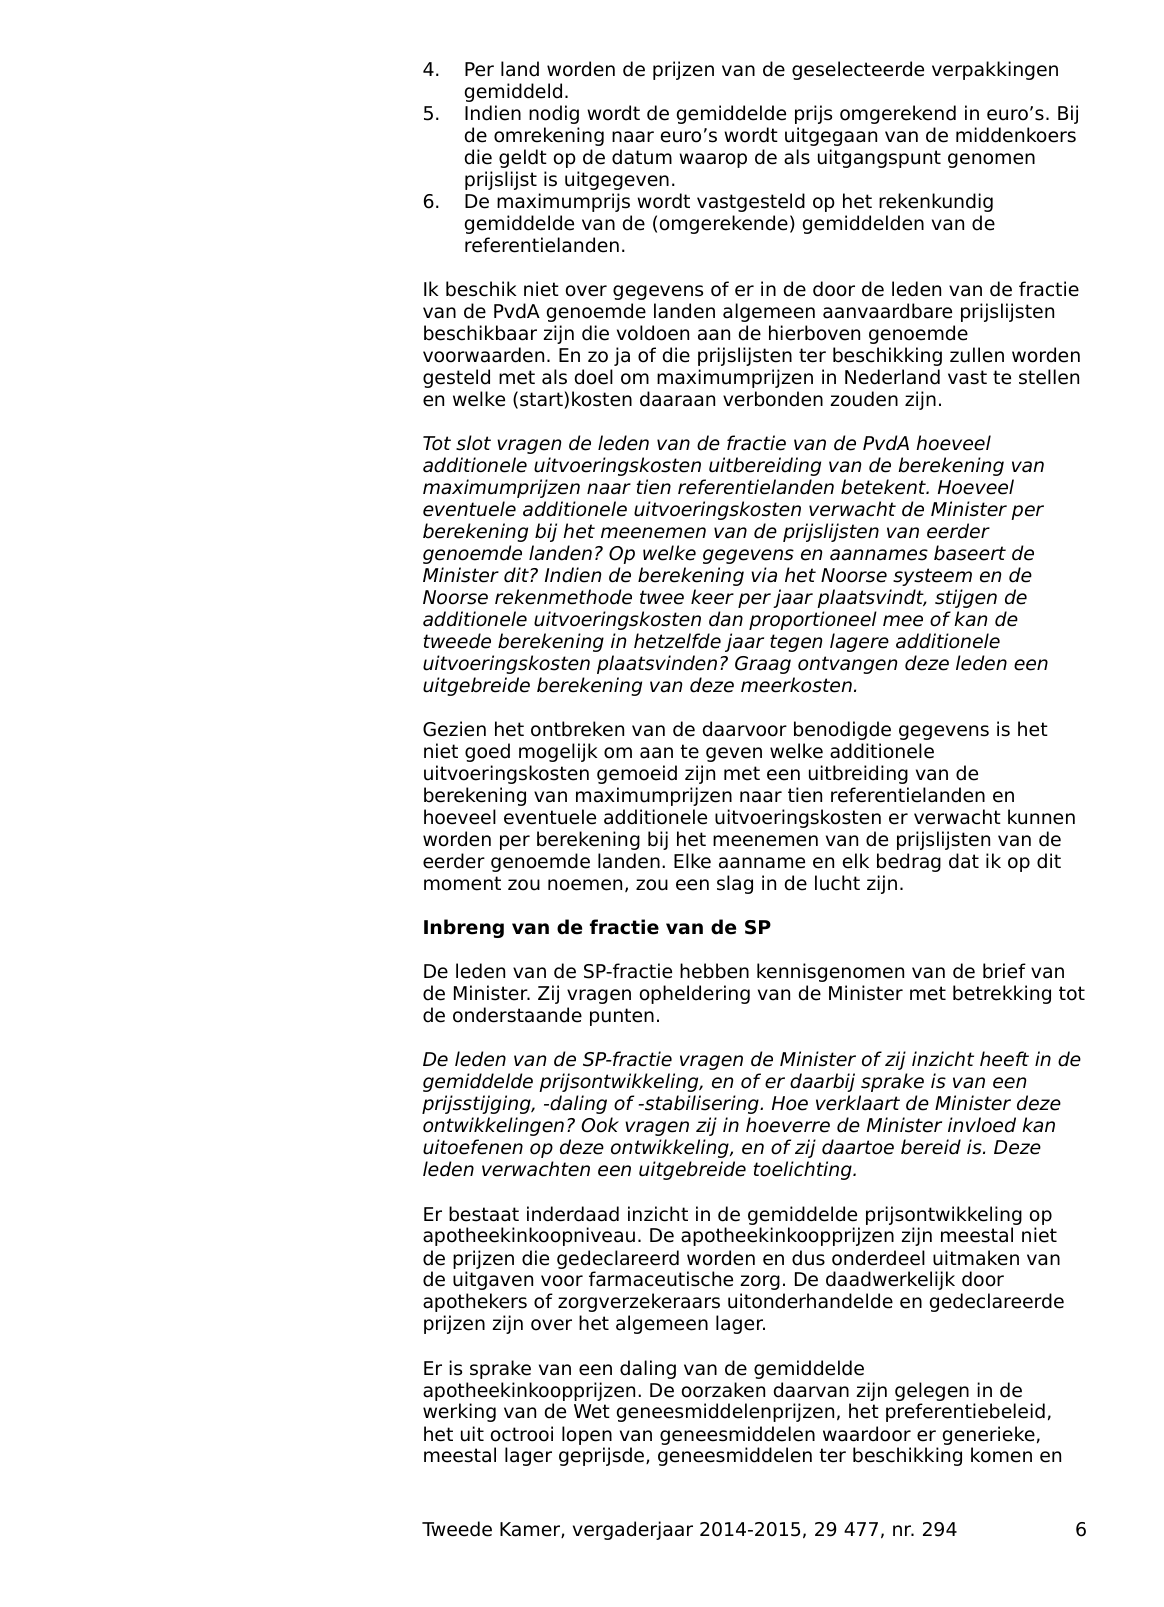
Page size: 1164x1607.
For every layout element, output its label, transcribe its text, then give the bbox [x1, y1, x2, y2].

text Ik beschik niet over gegevens of er in de door de leden van de fractie van de PvdA genoemde landen algemeen aanvaardbare prijslijsten beschikbaar zijn die voldoen aan de hierboven genoemde voorwaarden. En zo ja of die prijslijsten ter beschikking zullen worden gesteld met als doel om maximumprijzen in Nederland vast te stellen en welke (start)kosten daaraan verbonden zouden zijn. [422, 279, 1087, 411]
text 5. Indien nodig wordt de gemiddelde prijs omgerekend in euro’s. Bij de omrekening naar euro’s wordt uitgegaan van de middenkoers die geldt op de datum waarop de als uitgangspunt genomen prijslijst is uitgegeven. [422, 103, 1087, 191]
text Tot slot vragen de leden van de fractie van de PvdA hoeveel additionele uitvoeringskosten uitbereiding van de berekening van maximumprijzen naar tien referentielanden betekent. Hoeveel eventuele additionele uitvoeringskosten verwacht de Minister per berekening bij het meenemen van de prijslijsten van eerder genoemde landen? Op welke gegevens en aannames baseert de Minister dit? Indien de berekening via het Noorse systeem en de Noorse rekenmethode twee keer per jaar plaatsvindt, stijgen de additionele uitvoeringskosten dan proportioneel mee of kan de tweede berekening in hetzelfde jaar tegen lagere additionele uitvoeringskosten plaatsvinden? Graag ontvangen deze leden een uitgebreide berekening van deze meerkosten. [422, 433, 1087, 697]
text De leden van de SP-fractie vragen de Minister of zij inzicht heeft in de gemiddelde prijsontwikkeling, en of er daarbij sprake is van een prijsstijging, -daling of -stabilisering. Hoe verklaart de Minister deze ontwikkelingen? Ook vragen zij in hoeverre de Minister invloed kan uitoefenen op deze ontwikkeling, en of zij daartoe bereid is. Deze leden verwachten een uitgebreide toelichting. [422, 1049, 1087, 1181]
text Er is sprake van een daling van de gemiddelde apotheekinkoopprijzen. De oorzaken daarvan zijn gelegen in de werking van de Wet geneesmiddelenprijzen, het preferentiebeleid, het uit octrooi lopen van geneesmiddelen waardoor er generieke, meestal lager geprijsde, geneesmiddelen ter beschikking komen en [422, 1357, 1087, 1467]
text 4. Per land worden de prijzen van de geselecteerde verpakkingen gemiddeld. [422, 59, 1087, 103]
text 6. De maximumprijs wordt vastgesteld op het rekenkundig gemiddelde van de (omgerekende) gemiddelden van de referentielanden. [422, 191, 1087, 257]
text De leden van de SP-fractie hebben kennisgenomen van de brief van de Minister. Zij vragen opheldering van de Minister met betrekking tot de onderstaande punten. [422, 961, 1087, 1027]
text Er bestaat inderdaad inzicht in de gemiddelde prijsontwikkeling op apotheekinkoopniveau. De apotheekinkoopprijzen zijn meestal niet de prijzen die gedeclareerd worden en dus onderdeel uitmaken van de uitgaven voor farmaceutische zorg. De daadwerkelijk door apothekers of zorgverzekeraars uitonderhandelde en gedeclareerde prijzen zijn over het algemeen lager. [422, 1203, 1087, 1335]
text Gezien het ontbreken van de daarvoor benodigde gegevens is het niet goed mogelijk om aan te geven welke additionele uitvoeringskosten gemoeid zijn met een uitbreiding van de berekening van maximumprijzen naar tien referentielanden en hoeveel eventuele additionele uitvoeringskosten er verwacht kunnen worden per berekening bij het meenemen van de prijslijsten van de eerder genoemde landen. Elke aanname en elk bedrag dat ik op dit moment zou noemen, zou een slag in de lucht zijn. [422, 719, 1087, 895]
subtitle Inbreng van de fractie van de SP [422, 917, 1087, 939]
